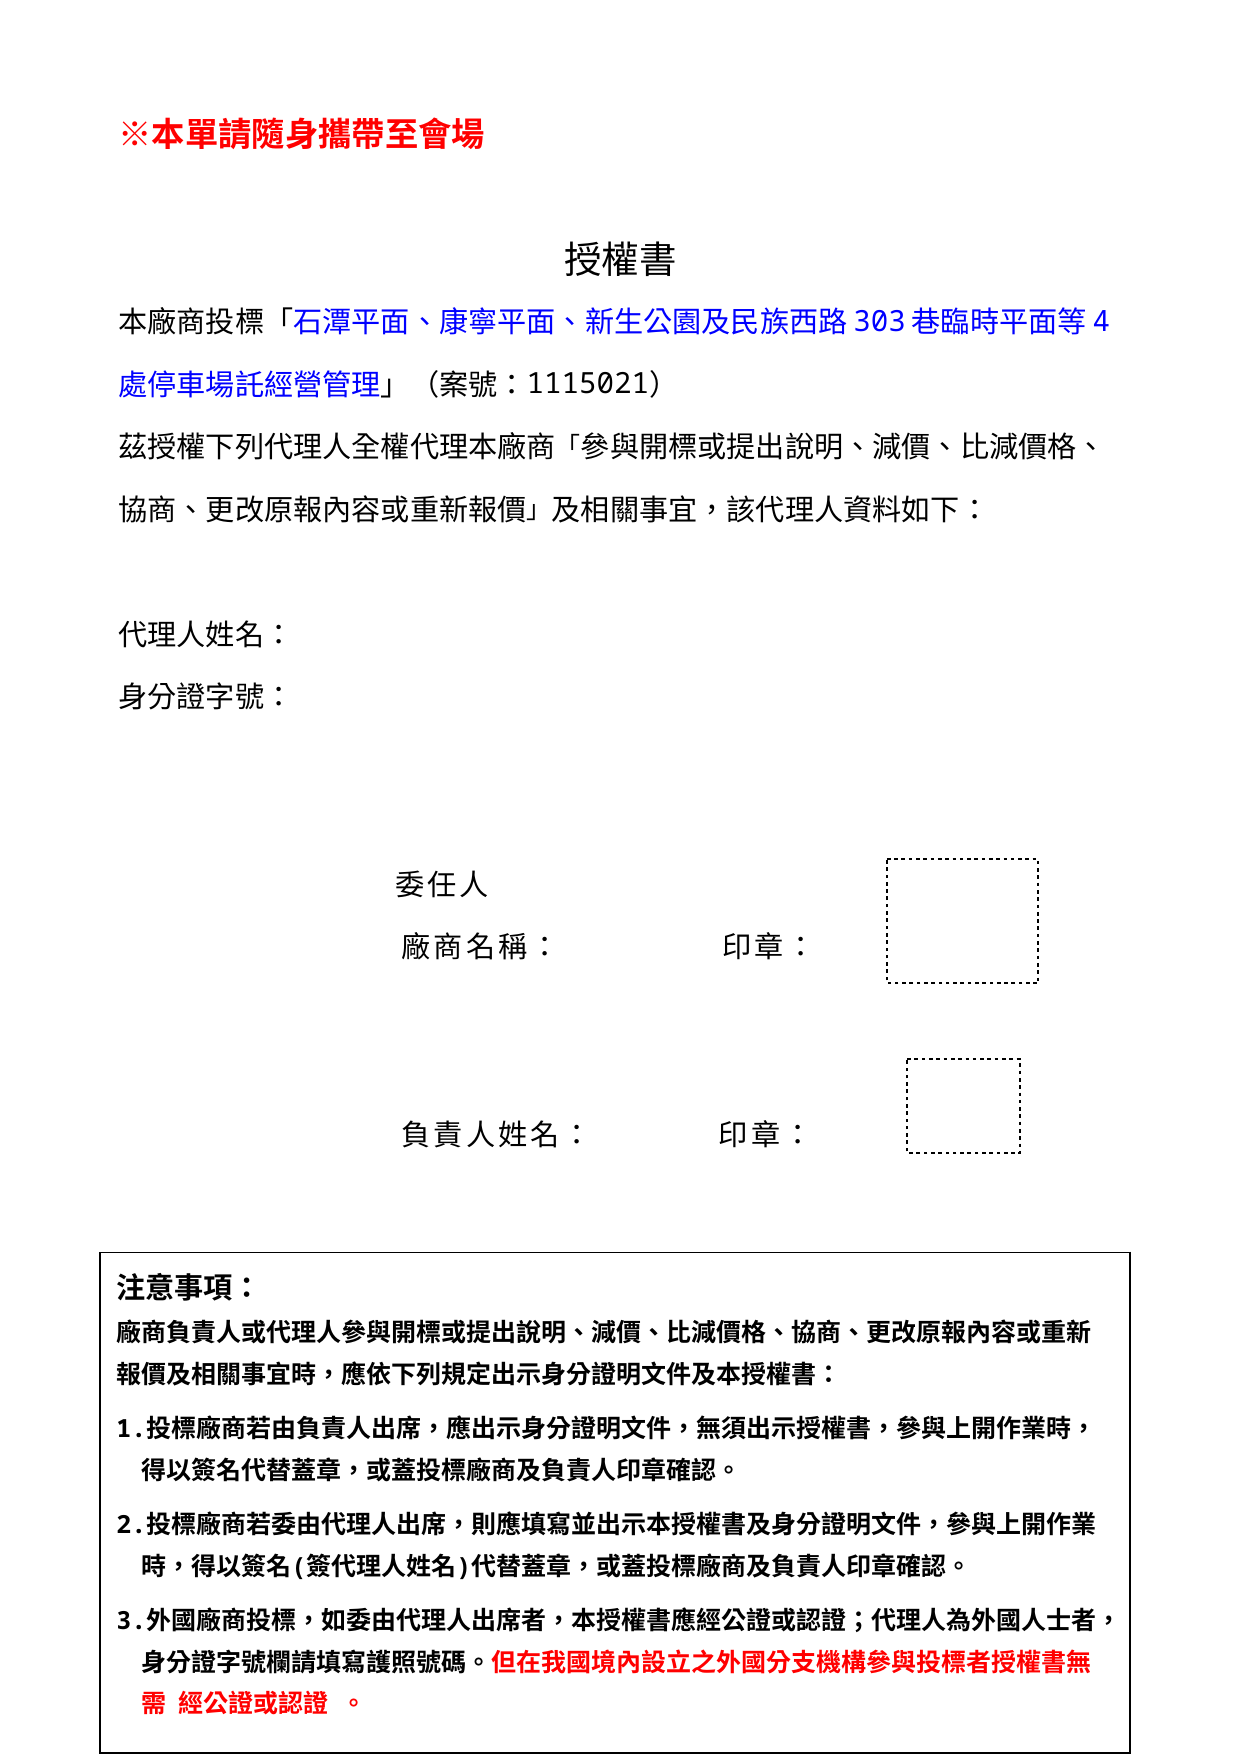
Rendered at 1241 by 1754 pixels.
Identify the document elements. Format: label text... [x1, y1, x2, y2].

text [1020, 1091, 1122, 1153]
text 3.外國廠商投標，如委由代理人出席者，本授權書應經公證或認證；代理人為外國人士者，身分證字號欄請填寫護照號碼。但在我國境內設立之外國分支機構參與投標者授權書無需 經公證或認證 。 [116, 1596, 1114, 1721]
text 委任人 [118, 841, 1122, 903]
text 代理人姓名： [118, 591, 1122, 653]
text 廠商負責人或代理人參與開標或提出說明、減價、比減價格、協商、更改原報內容或重新報價及相關事宜時，應依下列規定出示身分證明文件及本授權書： [116, 1308, 1114, 1392]
text 2.投標廠商若委由代理人出席，則應填寫並出示本授權書及身分證明文件，參與上開作業時，得以簽名(簽代理人姓名)代替蓋章，或蓋投標廠商及負責人印章確認。 [116, 1500, 1114, 1583]
text 授權書 [118, 216, 1122, 278]
text ※本單請隨身攜帶至會場 [118, 91, 1122, 153]
text 廠商名稱： 印章： [118, 903, 887, 966]
text 本廠商投標「石潭平面、康寧平面、新生公園及民族西路303巷臨時平面等4處停車場託經營管理」（案號：1115021） [118, 278, 1122, 403]
text 負責人姓名： 印章： [118, 1091, 907, 1153]
text 注意事項： [116, 1261, 1114, 1308]
text 茲授權下列代理人全權代理本廠商「參與開標或提出說明、減價、比減價格、協商、更改原報內容或重新報價」及相關事宜，該代理人資料如下： [118, 403, 1122, 528]
text 身分證字號： [118, 653, 1122, 716]
text [1038, 903, 1122, 966]
text 1.投標廠商若由負責人出席，應出示身分證明文件，無須出示授權書，參與上開作業時，得以簽名代替蓋章，或蓋投標廠商及負責人印章確認。 [116, 1404, 1114, 1488]
